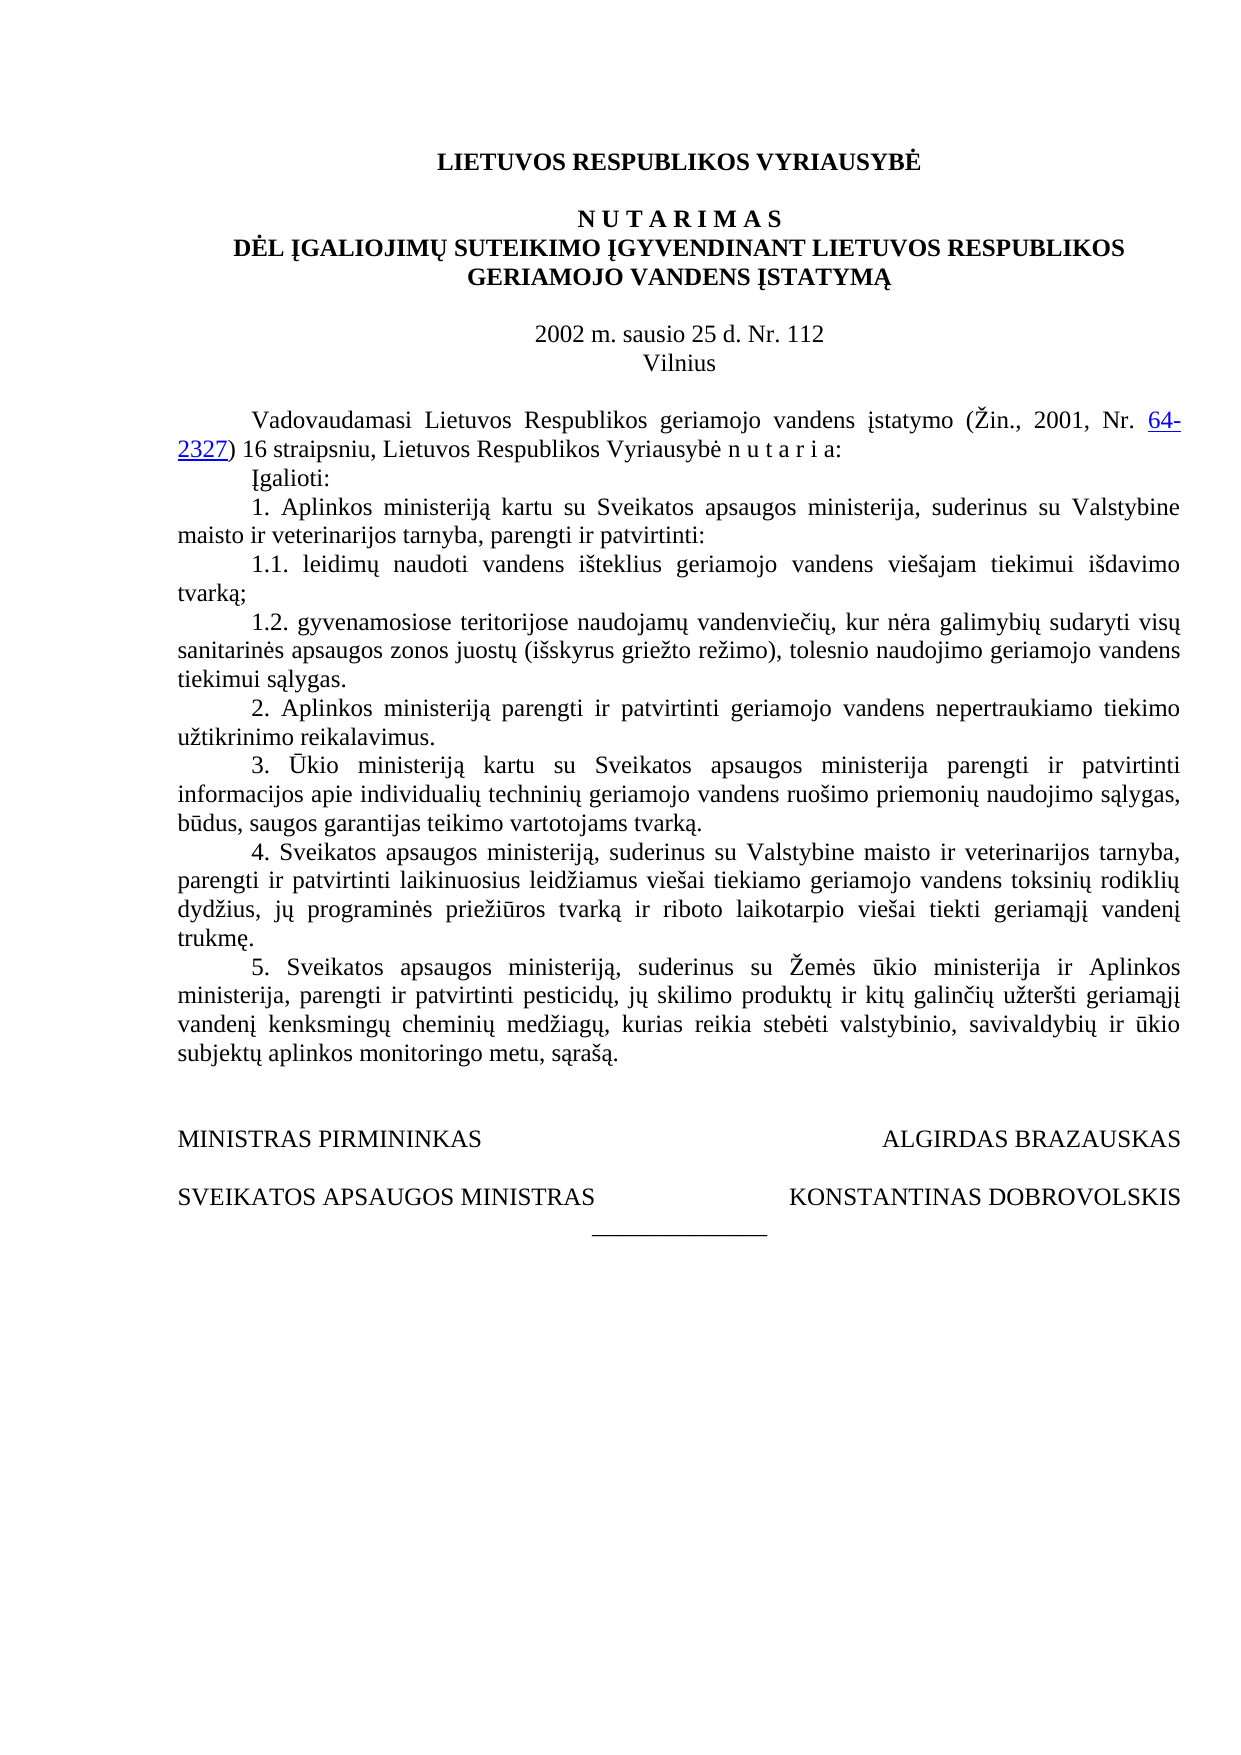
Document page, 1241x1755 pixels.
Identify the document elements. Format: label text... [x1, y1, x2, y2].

text 1. Aplinkos ministeriją kartu su Sveikatos apsaugos ministerija, suderinus su Valstybine maisto ir veterinarijos tarnyba, parengti ir patvirtinti: [177, 492, 1181, 549]
text SVEIKATOS APSAUGOS MINISTRAS KONSTANTINAS DOBROVOLSKIS [177, 1182, 1181, 1211]
text DĖL ĮGALIOJIMŲ SUTEIKIMO ĮGYVENDINANT LIETUVOS RESPUBLIKOS GERIAMOJO VANDENS ĮSTATYMĄ [177, 233, 1181, 291]
text 2002 m. sausio 25 d. Nr. 112 [177, 319, 1181, 348]
text Vadovaudamasi Lietuvos Respublikos geriamojo vandens įstatymo (Žin., 2001, Nr. 64-2327) 16 straipsniu, Lietuvos Respublikos Vyriausybė nutaria: [177, 406, 1181, 463]
text Įgalioti: [177, 463, 1181, 492]
text 2. Aplinkos ministeriją parengti ir patvirtinti geriamojo vandens nepertraukiamo tiekimo užtikrinimo reikalavimus. [177, 693, 1181, 751]
text 4. Sveikatos apsaugos ministeriją, suderinus su Valstybine maisto ir veterinarijos tarnyba, parengti ir patvirtinti laikinuosius leidžiamus viešai tiekiamo geriamojo vandens toksinių rodiklių dydžius, jų programinės priežiūros tvarką ir riboto laikotarpio viešai tiekti geriamąjį vandenį trukmę. [177, 837, 1181, 952]
text 5. Sveikatos apsaugos ministeriją, suderinus su Žemės ūkio ministerija ir Aplinkos ministerija, parengti ir patvirtinti pesticidų, jų skilimo produktų ir kitų galinčių užteršti geriamąjį vandenį kenksmingų cheminių medžiagų, kurias reikia stebėti valstybinio, savivaldybių ir ūkio subjektų aplinkos monitoringo metu, sąrašą. [177, 952, 1181, 1067]
text MINISTRAS PIRMININKAS ALGIRDAS BRAZAUSKAS [177, 1124, 1181, 1153]
text LIETUVOS RESPUBLIKOS VYRIAUSYBĖ [177, 147, 1181, 176]
text 1.1. leidimų naudoti vandens išteklius geriamojo vandens viešajam tiekimui išdavimo tvarką; [177, 549, 1181, 607]
text Vilnius [177, 348, 1181, 377]
text ______________ [177, 1211, 1181, 1239]
text 1.2. gyvenamosiose teritorijose naudojamų vandenviečių, kur nėra galimybių sudaryti visų sanitarinės apsaugos zonos juostų (išskyrus griežto režimo), tolesnio naudojimo geriamojo vandens tiekimui sąlygas. [177, 607, 1181, 693]
text N U T A R I M A S [177, 204, 1181, 233]
text 3. Ūkio ministeriją kartu su Sveikatos apsaugos ministerija parengti ir patvirtinti informacijos apie individualių techninių geriamojo vandens ruošimo priemonių naudojimo sąlygas, būdus, saugos garantijas teikimo vartotojams tvarką. [177, 751, 1181, 837]
